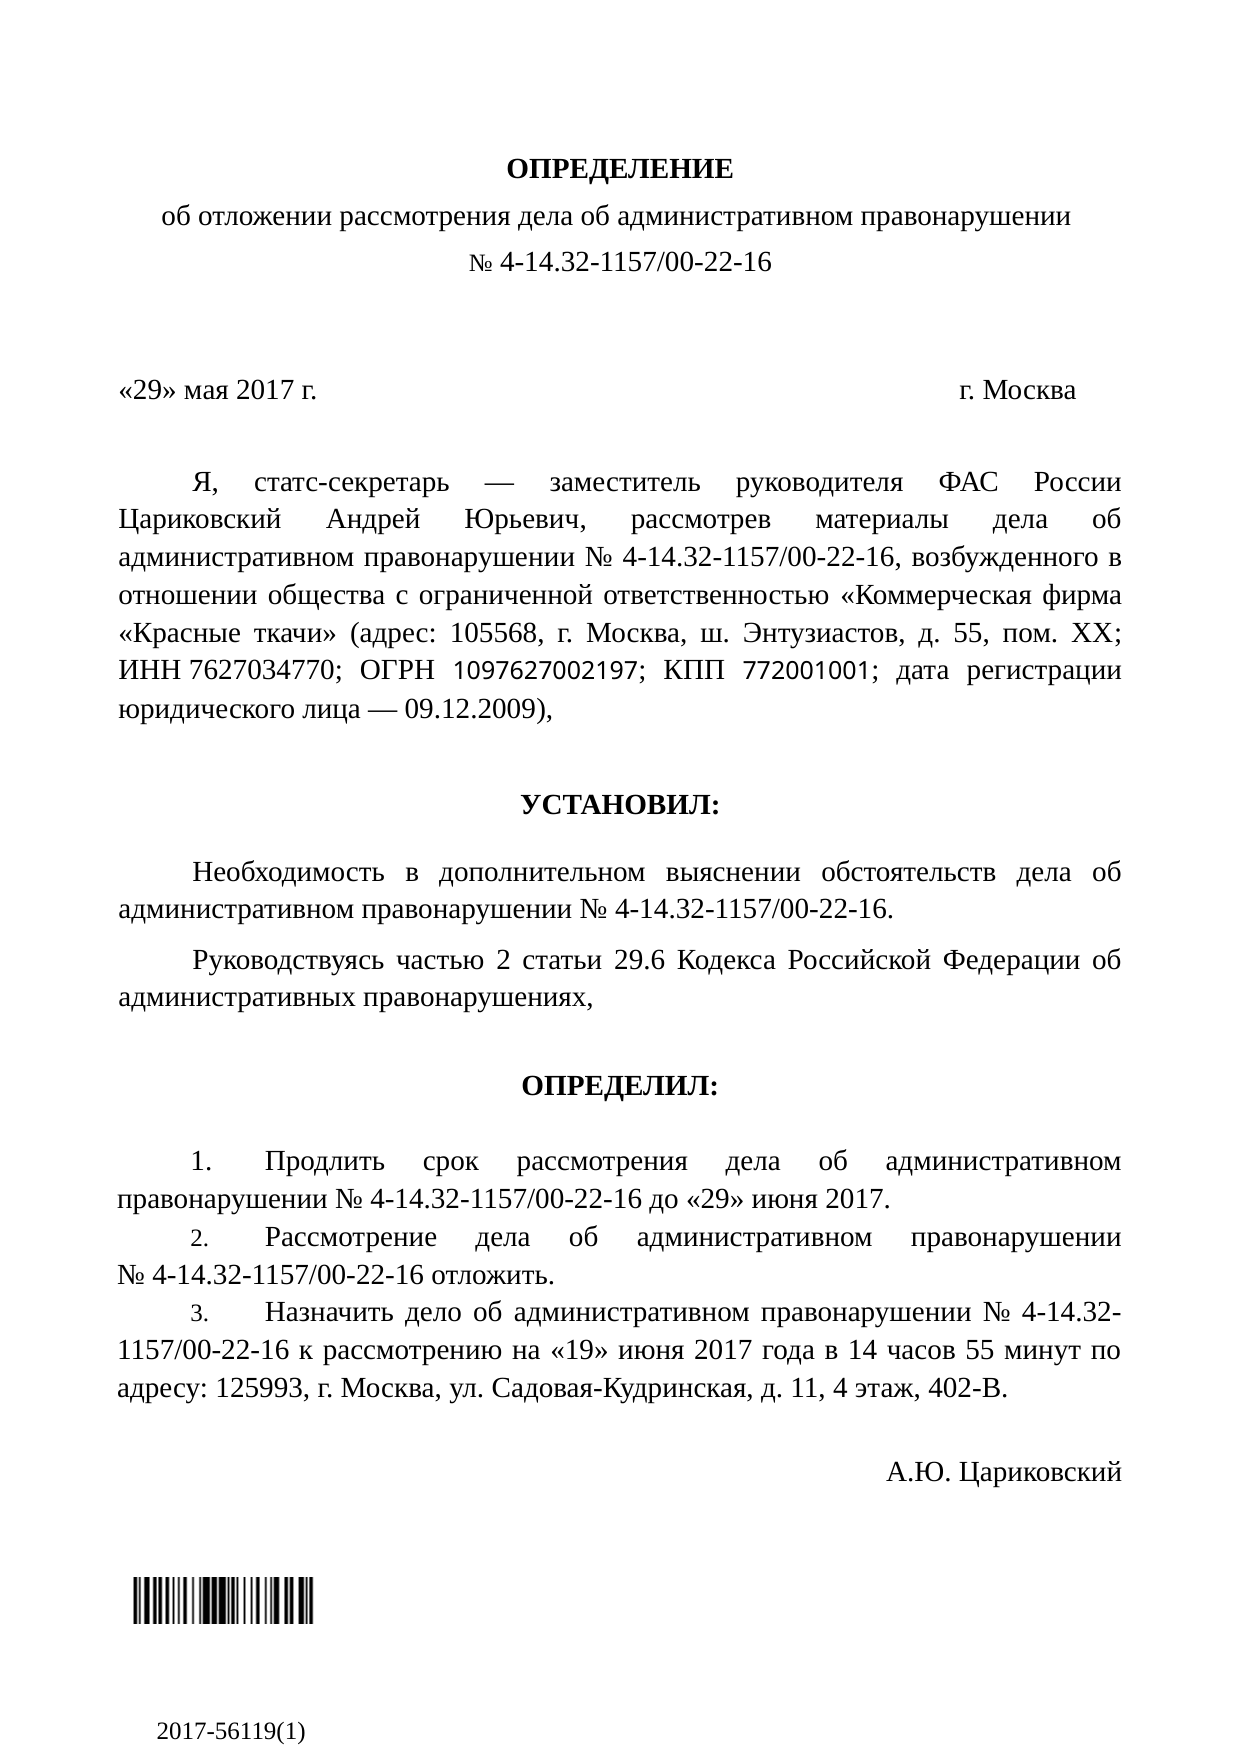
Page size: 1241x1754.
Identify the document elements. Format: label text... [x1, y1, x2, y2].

list Продлить срок рассмотрения дела об административном правонарушении № 4-14.32-1157/00-22-16 до «29» июня 2017. [117, 1139, 1122, 1215]
text Необходимость в дополнительном выяснении обстоятельств дела об административном правонарушении № 4-14.32-1157/00-22-16. [118, 849, 1122, 925]
text № 4-14.32-1157/00-22-16 [118, 244, 1122, 277]
text Я, статс-секретарь — заместитель руководителя ФАС России Цариковский Андрей Юрьевич, рассмотрев материалы дела об административном правонарушении № 4-14.32-1157/00-22-16, возбужденного в отношении общества с ограниченной ответственностью «Коммерческая фирма «Красные ткачи» (адрес: 105568, г. Москва, ш. Энтузиастов, д. 55, пом. ХХ; ИНН 7627034770; ОГРН 1097627002197; КПП 772001001; дата регистрации юридического лица — 09.12.2009), [118, 459, 1122, 724]
text ОПРЕДЕЛЕНИЕ [118, 152, 1122, 185]
text «29» мая 2017 г. г. Москва [118, 372, 1122, 406]
text ОПРЕДЕЛИЛ: [118, 1063, 1122, 1101]
list Рассмотрение дела об административном правонарушении № 4-14.32-1157/00-22-16 отложить. [117, 1215, 1122, 1290]
text А.Ю. Цариковский [118, 1454, 1122, 1488]
list Назначить дело об административном правонарушении № 4-14.32-1157/00-22-16 к рассмотрению на «19» июня 2017 года в 14 часов 55 минут по адресу: 125993, г. Москва, ул. Садовая-Кудринская, д. 11, 4 этаж, 402-В. [117, 1290, 1122, 1404]
text УСТАНОВИЛ: [118, 787, 1122, 821]
text об отложении рассмотрения дела об административном правонарушении [118, 198, 1122, 231]
text Руководствуясь частью 2 статьи 29.6 Кодекса Российской Федерации об административных правонарушениях, [118, 937, 1122, 1013]
picture [118, 1577, 331, 1624]
